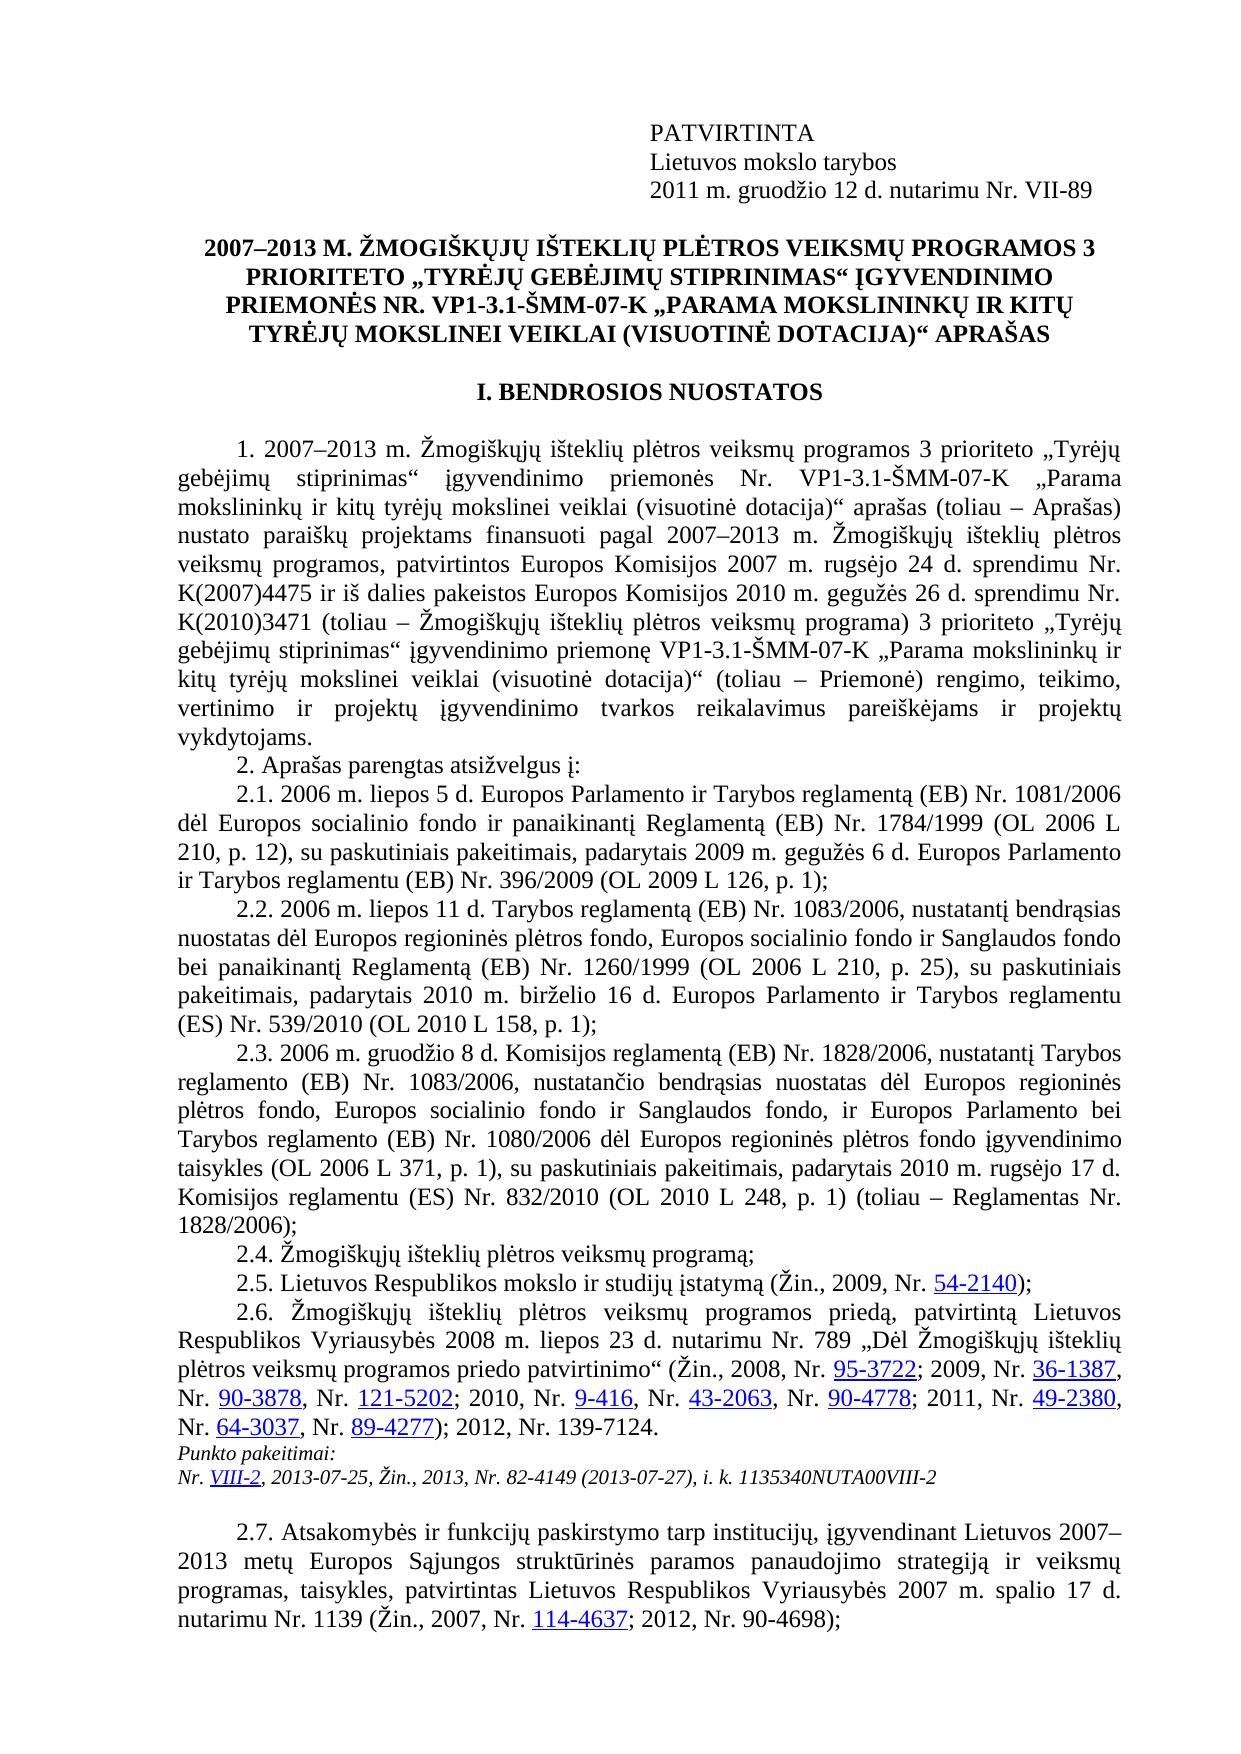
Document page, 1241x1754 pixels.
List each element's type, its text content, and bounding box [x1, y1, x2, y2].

text 2.6. Žmogiškųjų išteklių plėtros veiksmų programos priedą, patvirtintą Lietuvos Respublikos Vyriausybės 2008 m. liepos 23 d. nutarimu Nr. 789 „Dėl Žmogiškųjų išteklių plėtros veiksmų programos priedo patvirtinimo“ (Žin., 2008, Nr. 95-3722; 2009, Nr. 36-1387, Nr. 90-3878, Nr. 121-5202; 2010, Nr. 9-416, Nr. 43-2063, Nr. 90-4778; 2011, Nr. 49-2380, Nr. 64-3037, Nr. 89-4277); 2012, Nr. 139-7124. [177, 1297, 1122, 1441]
text 2. Aprašas parengtas atsižvelgus į: [177, 751, 1122, 779]
text 2.5. Lietuvos Respublikos mokslo ir studijų įstatymą (Žin., 2009, Nr. 54-2140); [177, 1268, 1122, 1297]
text 2007–2013 M. ŽMOGIŠKŲJŲ IŠTEKLIŲ PLĖTROS VEIKSMŲ PROGRAMOS 3 PRIORITETO „TYRĖJŲ GEBĖJIMŲ STIPRINIMAS“ ĮGYVENDINIMO PRIEMONĖS Nr. VP1-3.1-ŠMM-07-K „PARAMA MOKSLININKŲ IR KITŲ TYRĖJŲ MOKSLINEI VEIKLAI (VISUOTINĖ DOTACIJA)“ APRAŠAS [177, 233, 1122, 348]
text I. BENDROSIOS NUOSTATOS [177, 377, 1122, 406]
text 2.4. Žmogiškųjų išteklių plėtros veiksmų programą; [177, 1239, 1122, 1268]
text Punkto pakeitimai: [177, 1441, 1122, 1465]
text Nr. VIII-2, 2013-07-25, Žin., 2013, Nr. 82-4149 (2013-07-27), i. k. 1135340NUTA00VIII-2 [177, 1465, 1122, 1489]
text 2.3. 2006 m. gruodžio 8 d. Komisijos reglamentą (EB) Nr. 1828/2006, nustatantį Tarybos reglamento (EB) Nr. 1083/2006, nustatančio bendrąsias nuostatas dėl Europos regioninės plėtros fondo, Europos socialinio fondo ir Sanglaudos fondo, ir Europos Parlamento bei Tarybos reglamento (EB) Nr. 1080/2006 dėl Europos regioninės plėtros fondo įgyvendinimo taisykles (OL 2006 L 371, p. 1), su paskutiniais pakeitimais, padarytais 2010 m. rugsėjo 17 d. Komisijos reglamentu (ES) Nr. 832/2010 (OL 2010 L 248, p. 1) (toliau – Reglamentas Nr. 1828/2006); [177, 1038, 1122, 1239]
text 2.7. Atsakomybės ir funkcijų paskirstymo tarp institucijų, įgyvendinant Lietuvos 2007–2013 metų Europos Sąjungos struktūrinės paramos panaudojimo strategiją ir veiksmų programas, taisykles, patvirtintas Lietuvos Respublikos Vyriausybės 2007 m. spalio 17 d. nutarimu Nr. 1139 (Žin., 2007, Nr. 114-4637; 2012, Nr. 90-4698); [177, 1517, 1122, 1632]
text Patvirtinta [649, 118, 1122, 147]
text 2.1. 2006 m. liepos 5 d. Europos Parlamento ir Tarybos reglamentą (EB) Nr. 1081/2006 dėl Europos socialinio fondo ir panaikinantį Reglamentą (EB) Nr. 1784/1999 (OL 2006 L 210, p. 12), su paskutiniais pakeitimais, padarytais 2009 m. gegužės 6 d. Europos Parlamento ir Tarybos reglamentu (EB) Nr. 396/2009 (OL 2009 L 126, p. 1); [177, 779, 1122, 894]
text 2011 m. gruodžio 12 d. nutarimu Nr. VII-89 [649, 176, 1122, 204]
text 1. 2007–2013 m. Žmogiškųjų išteklių plėtros veiksmų programos 3 prioriteto „Tyrėjų gebėjimų stiprinimas“ įgyvendinimo priemonės Nr. VP1-3.1-ŠMM-07-K „Parama mokslininkų ir kitų tyrėjų mokslinei veiklai (visuotinė dotacija)“ aprašas (toliau – Aprašas) nustato paraiškų projektams finansuoti pagal 2007–2013 m. Žmogiškųjų išteklių plėtros veiksmų programos, patvirtintos Europos Komisijos 2007 m. rugsėjo 24 d. sprendimu Nr. K(2007)4475 ir iš dalies pakeistos Europos Komisijos 2010 m. gegužės 26 d. sprendimu Nr. K(2010)3471 (toliau – Žmogiškųjų išteklių plėtros veiksmų programa) 3 prioriteto „Tyrėjų gebėjimų stiprinimas“ įgyvendinimo priemonę VP1-3.1-ŠMM-07-K „Parama mokslininkų ir kitų tyrėjų mokslinei veiklai (visuotinė dotacija)“ (toliau – Priemonė) rengimo, teikimo, vertinimo ir projektų įgyvendinimo tvarkos reikalavimus pareiškėjams ir projektų vykdytojams. [177, 434, 1122, 751]
text Lietuvos mokslo tarybos [649, 147, 1122, 176]
text 2.2. 2006 m. liepos 11 d. Tarybos reglamentą (EB) Nr. 1083/2006, nustatantį bendrąsias nuostatas dėl Europos regioninės plėtros fondo, Europos socialinio fondo ir Sanglaudos fondo bei panaikinantį Reglamentą (EB) Nr. 1260/1999 (OL 2006 L 210, p. 25), su paskutiniais pakeitimais, padarytais 2010 m. birželio 16 d. Europos Parlamento ir Tarybos reglamentu (ES) Nr. 539/2010 (OL 2010 L 158, p. 1); [177, 894, 1122, 1038]
